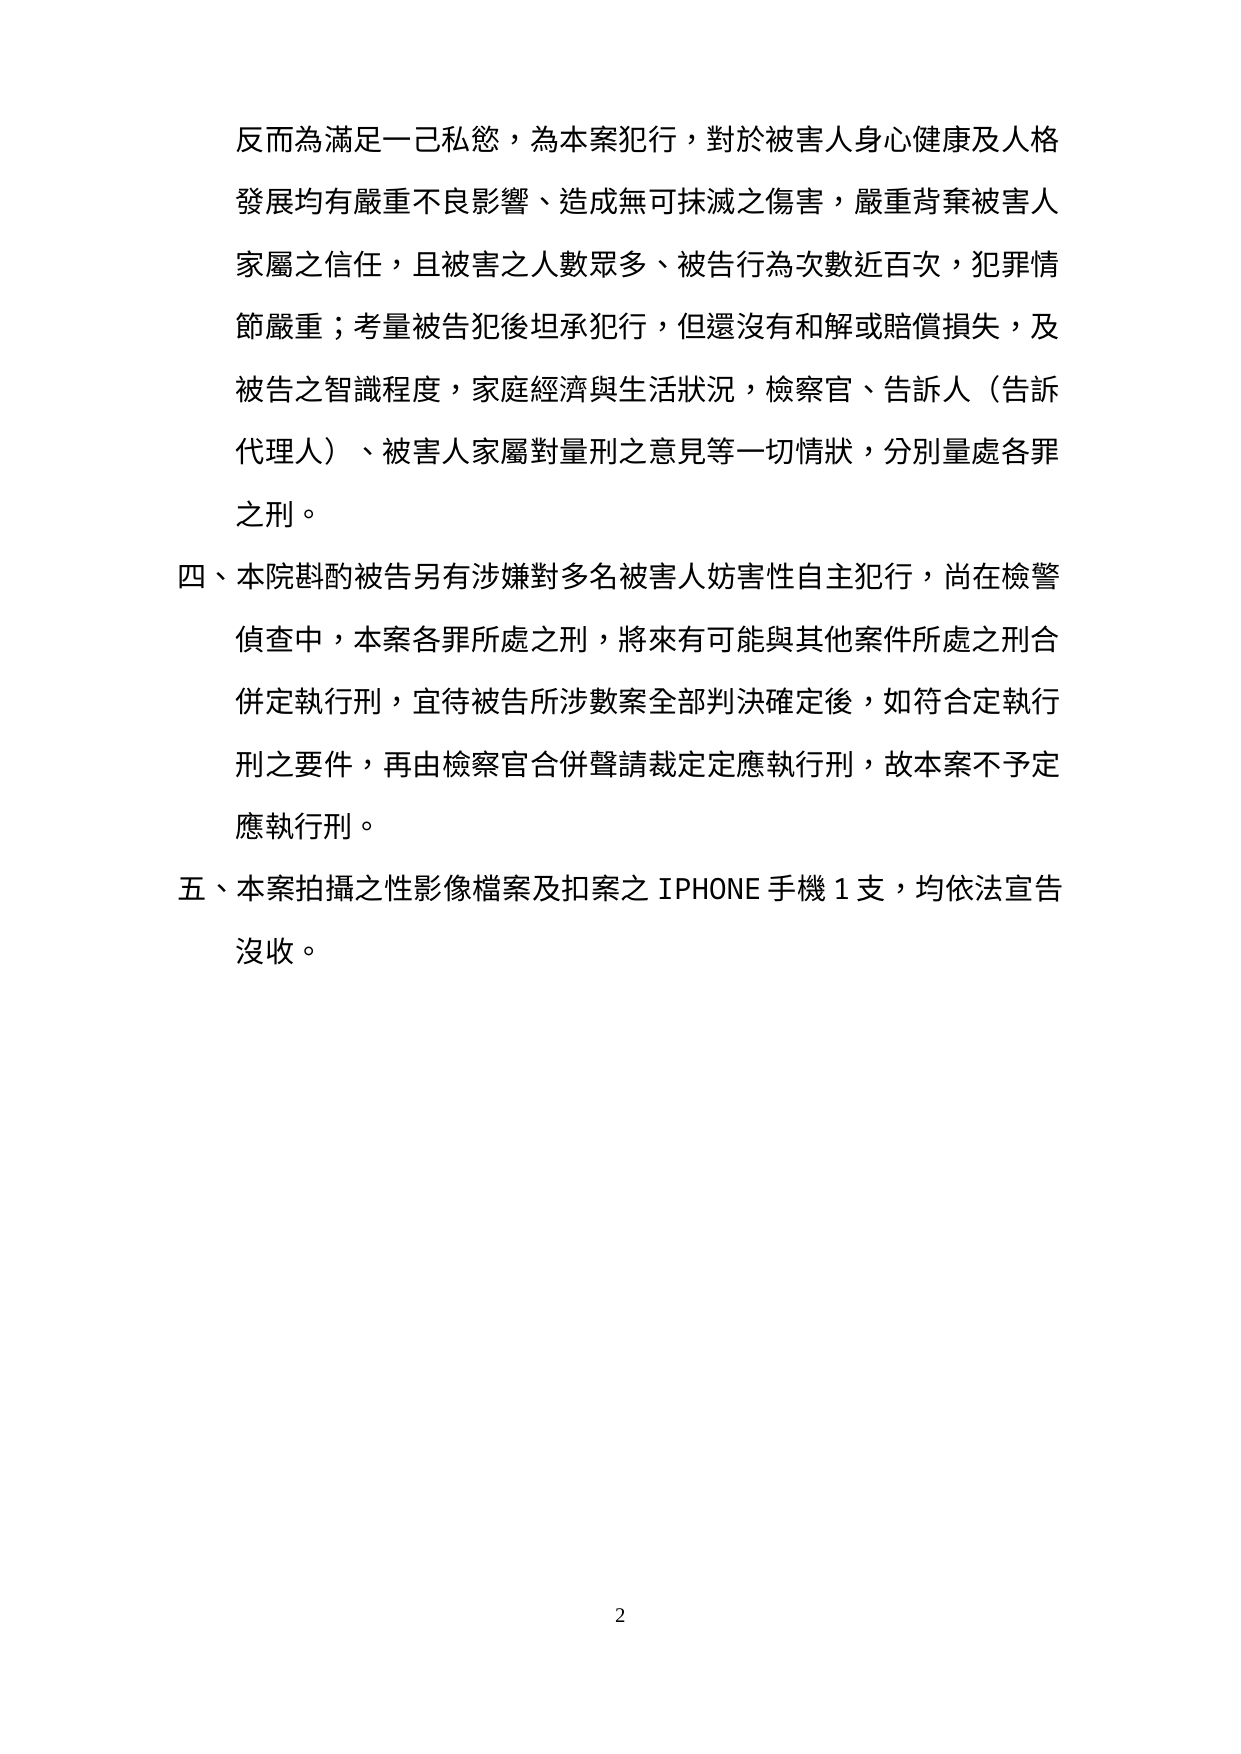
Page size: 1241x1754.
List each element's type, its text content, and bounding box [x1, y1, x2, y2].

text 反而為滿足一己私慾，為本案犯行，對於被害人身心健康及人格發展均有嚴重不良影響、造成無可抹滅之傷害，嚴重背棄被害人家屬之信任，且被害之人數眾多、被告行為次數近百次，犯罪情節嚴重；考量被告犯後坦承犯行，但還沒有和解或賠償損失，及被告之智識程度，家庭經濟與生活狀況，檢察官、告訴人（告訴代理人）、被害人家屬對量刑之意見等一切情狀，分別量處各罪之刑。 [177, 96, 1063, 533]
text 五、本案拍攝之性影像檔案及扣案之IPHONE手機1支，均依法宣告沒收。 [177, 846, 1063, 971]
text 四、本院斟酌被告另有涉嫌對多名被害人妨害性自主犯行，尚在檢警偵查中，本案各罪所處之刑，將來有可能與其他案件所處之刑合併定執行刑，宜待被告所涉數案全部判決確定後，如符合定執行刑之要件，再由檢察官合併聲請裁定定應執行刑，故本案不予定應執行刑。 [177, 533, 1063, 846]
